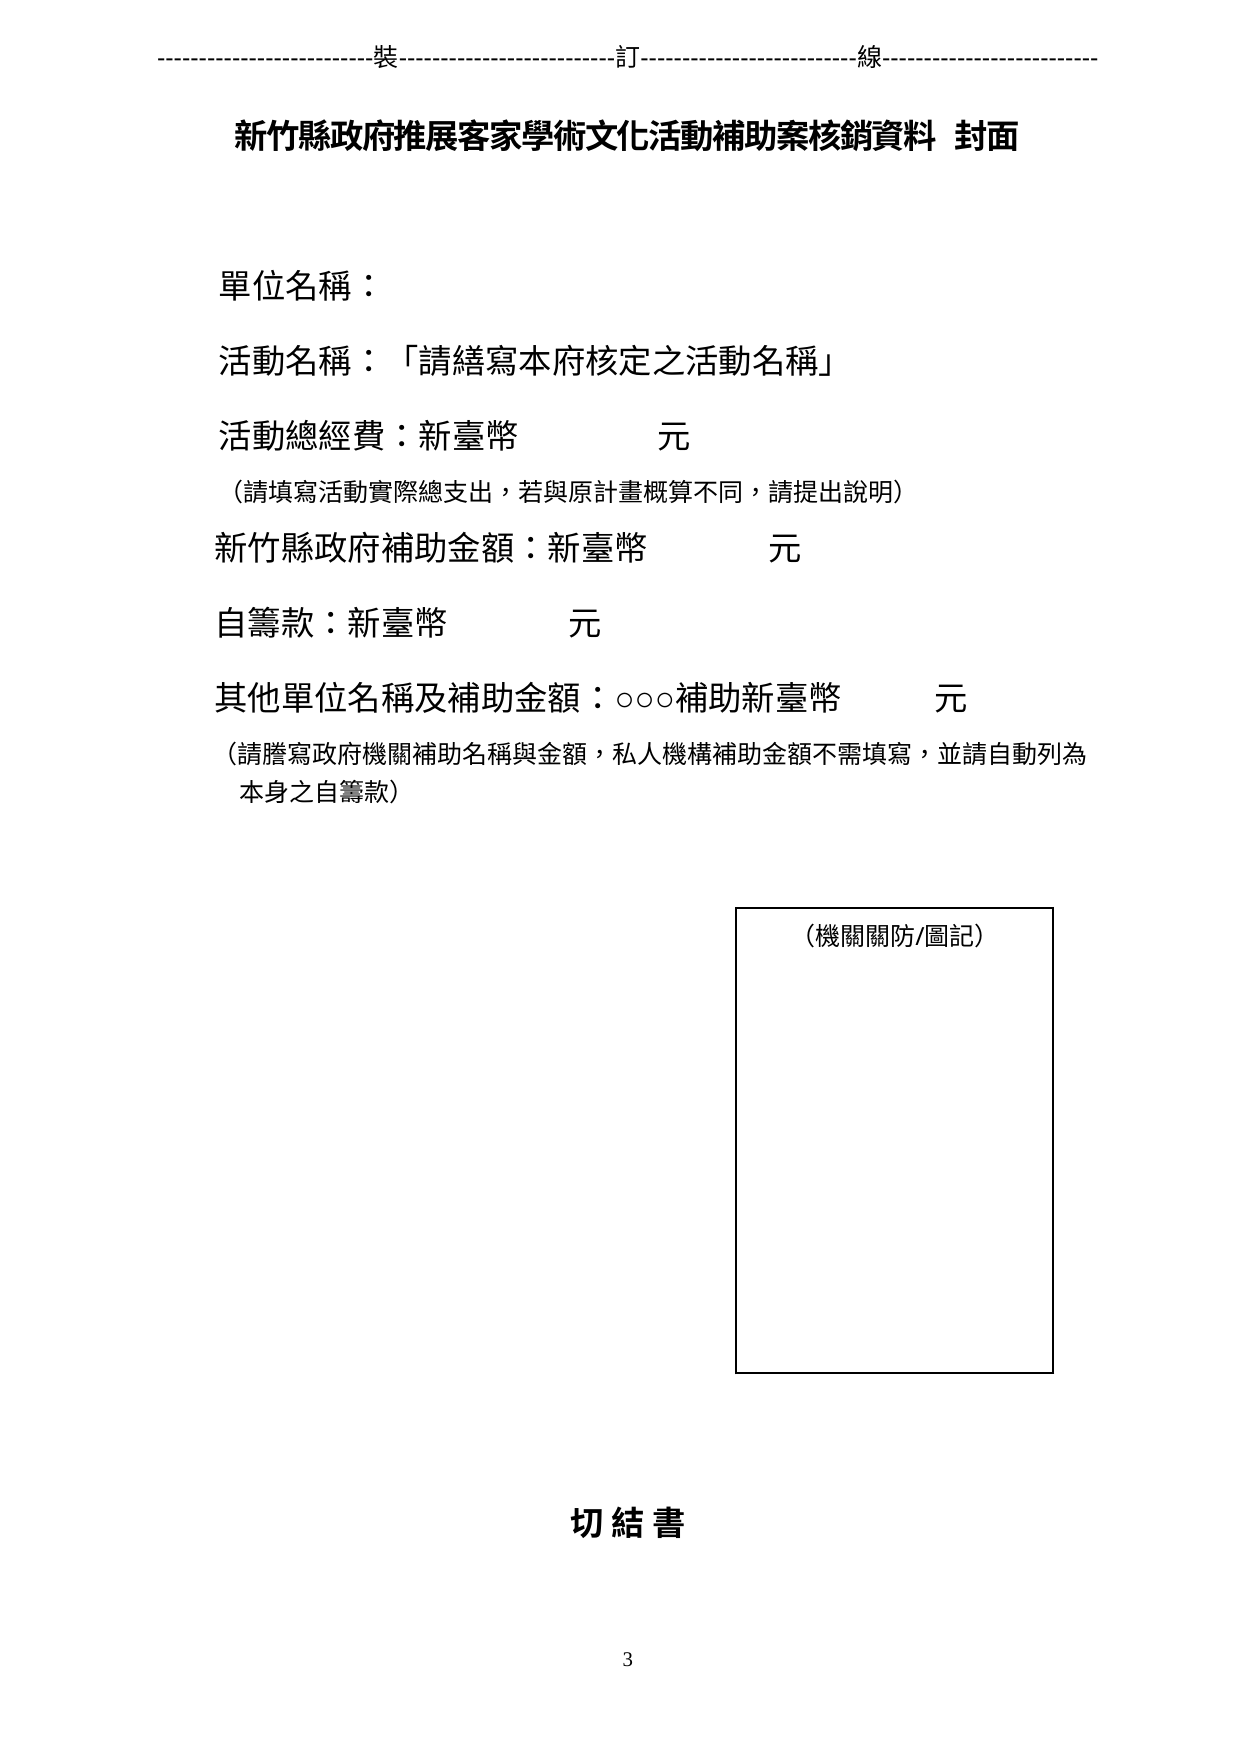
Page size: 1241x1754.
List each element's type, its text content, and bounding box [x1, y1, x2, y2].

text 單位名稱： [219, 246, 1107, 321]
text 活動名稱：「請繕寫本府核定之活動名稱」 [219, 321, 1107, 396]
text （請填寫活動實際總支出，若與原計畫概算不同，請提出說明） [219, 471, 1107, 509]
text 切 結 書 [148, 1484, 1107, 1559]
text 活動總經費：新臺幣 元 [219, 396, 1107, 471]
text （請謄寫政府機關補助名稱與金額，私人機構補助金額不需填寫，並請自動列為本身之自籌款） [213, 734, 1107, 809]
text 其他單位名稱及補助金額：○○○補助新臺幣 元 [148, 659, 1107, 734]
text 新竹縣政府補助金額：新臺幣 元 [148, 509, 1107, 584]
text 新竹縣政府推展客家學術文化活動補助案核銷資料 封面 [148, 96, 1107, 171]
text 自籌款：新臺幣 元 [148, 584, 1107, 659]
text （機關關防/圖記） [752, 916, 1037, 953]
